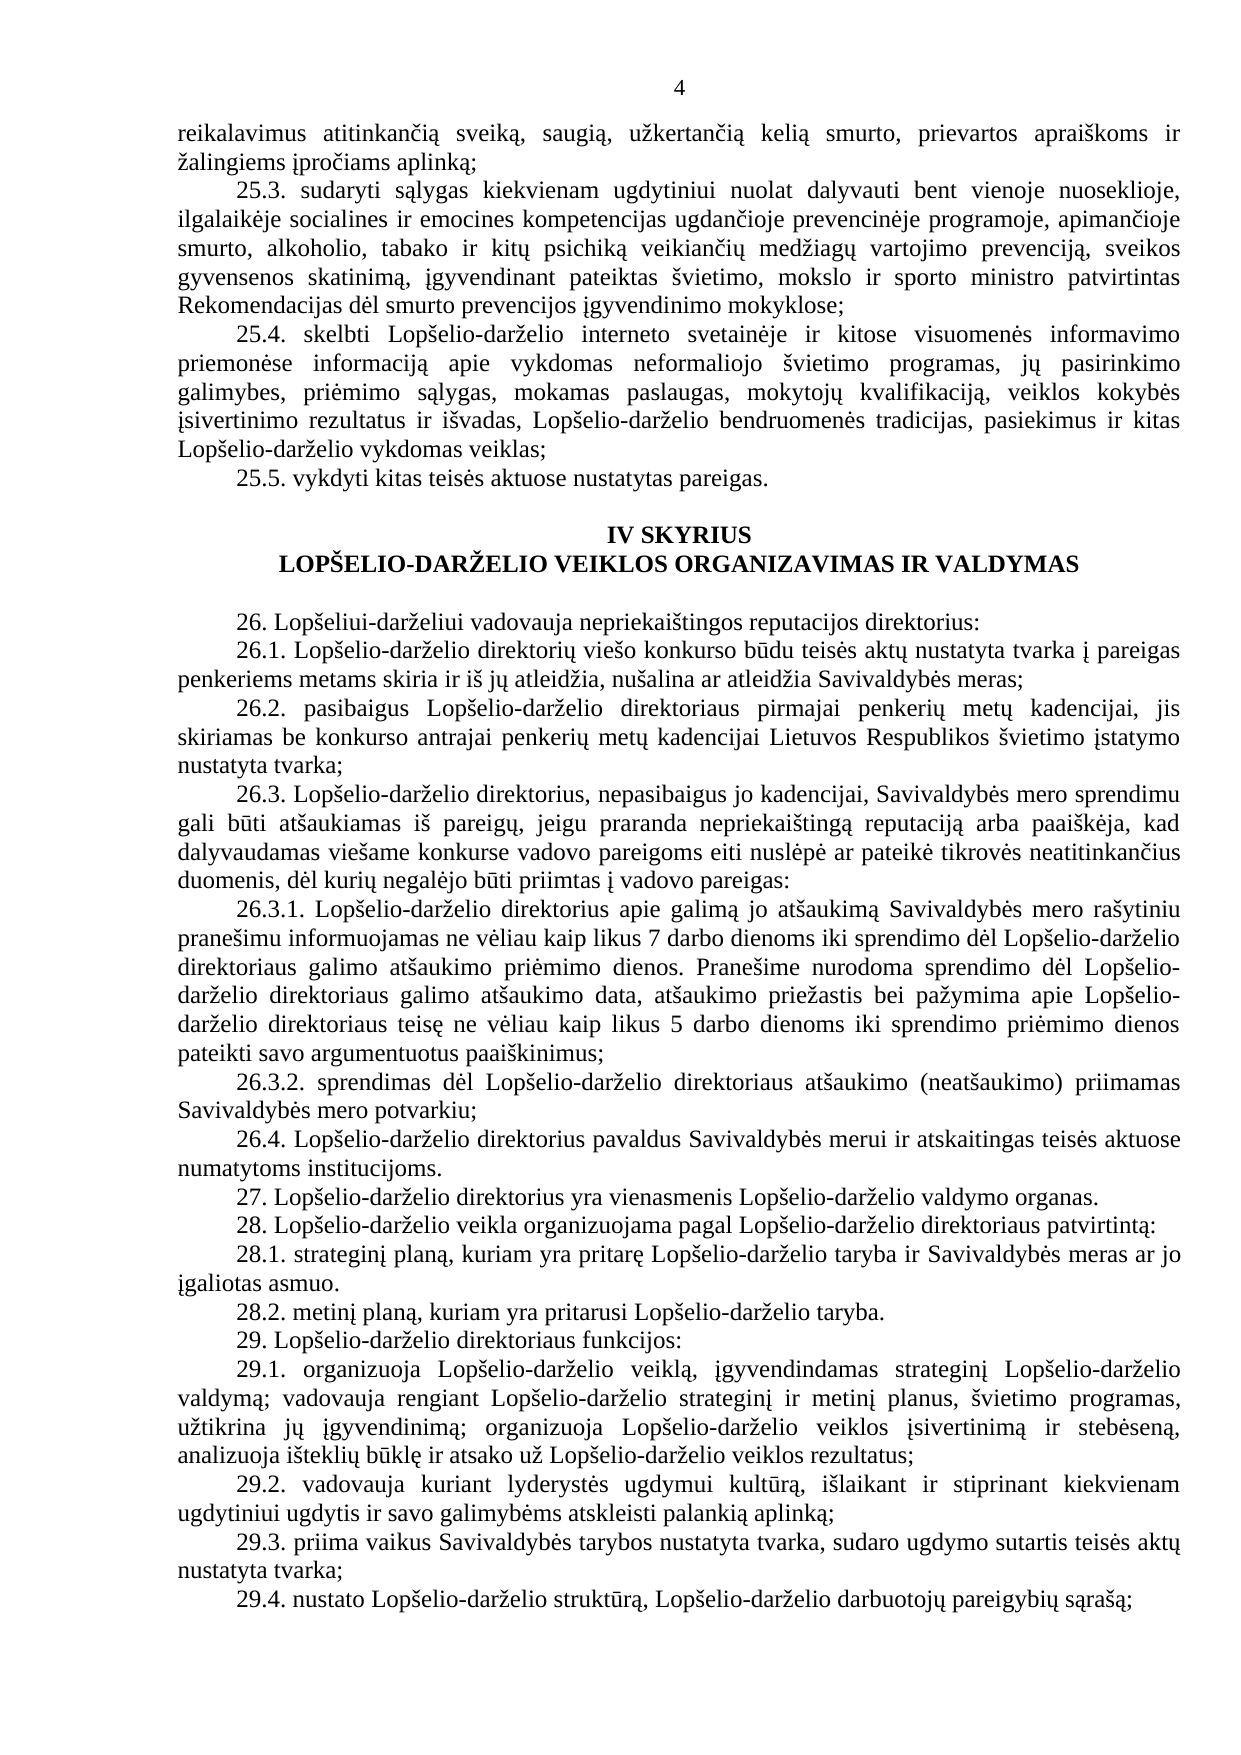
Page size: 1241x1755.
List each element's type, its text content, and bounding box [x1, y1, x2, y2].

text 29.3. priima vaikus Savivaldybės tarybos nustatyta tvarka, sudaro ugdymo sutartis teisės aktų nustatyta tvarka; [177, 1527, 1181, 1584]
text 25.5. vykdyti kitas teisės aktuose nustatytas pareigas. [177, 463, 1181, 492]
text 29. Lopšelio-darželio direktoriaus funkcijos: [177, 1326, 1181, 1354]
text 29.1. organizuoja Lopšelio-darželio veiklą, įgyvendindamas strateginį Lopšelio-darželio valdymą; vadovauja rengiant Lopšelio-darželio strateginį ir metinį planus, švietimo programas, užtikrina jų įgyvendinimą; organizuoja Lopšelio-darželio veiklos įsivertinimą ir stebėseną, analizuoja išteklių būklę ir atsako už Lopšelio-darželio veiklos rezultatus; [177, 1354, 1181, 1469]
text 29.4. nustato Lopšelio-darželio struktūrą, Lopšelio-darželio darbuotojų pareigybių sąrašą; [177, 1584, 1181, 1613]
text 26.1. Lopšelio-darželio direktorių viešo konkurso būdu teisės aktų nustatyta tvarka į pareigas penkeriems metams skiria ir iš jų atleidžia, nušalina ar atleidžia Savivaldybės meras; [177, 636, 1181, 693]
text LOPŠELIO-DARŽELIO VEIKLOS ORGANIZAVIMAS IR VALDYMAS [177, 549, 1181, 578]
text 27. Lopšelio-darželio direktorius yra vienasmenis Lopšelio-darželio valdymo organas. [177, 1182, 1181, 1211]
text IV SKYRIUS [177, 521, 1181, 549]
text 26.4. Lopšelio-darželio direktorius pavaldus Savivaldybės merui ir atskaitingas teisės aktuose numatytoms institucijoms. [177, 1124, 1181, 1182]
text 28.1. strateginį planą, kuriam yra pritarę Lopšelio-darželio taryba ir Savivaldybės meras ar jo įgaliotas asmuo. [177, 1239, 1181, 1297]
text 25.3. sudaryti sąlygas kiekvienam ugdytiniui nuolat dalyvauti bent vienoje nuoseklioje, ilgalaikėje socialines ir emocines kompetencijas ugdančioje prevencinėje programoje, apimančioje smurto, alkoholio, tabako ir kitų psichiką veikiančių medžiagų vartojimo prevenciją, sveikos gyvensenos skatinimą, įgyvendinant pateiktas švietimo, mokslo ir sporto ministro patvirtintas Rekomendacijas dėl smurto prevencijos įgyvendinimo mokyklose; [177, 176, 1181, 319]
text 26.3.1. Lopšelio-darželio direktorius apie galimą jo atšaukimą Savivaldybės mero rašytiniu pranešimu informuojamas ne vėliau kaip likus 7 darbo dienoms iki sprendimo dėl Lopšelio-darželio direktoriaus galimo atšaukimo priėmimo dienos. Pranešime nurodoma sprendimo dėl Lopšelio-darželio direktoriaus galimo atšaukimo data, atšaukimo priežastis bei pažymima apie Lopšelio-darželio direktoriaus teisę ne vėliau kaip likus 5 darbo dienoms iki sprendimo priėmimo dienos pateikti savo argumentuotus paaiškinimus; [177, 894, 1181, 1067]
text 26.3. Lopšelio-darželio direktorius, nepasibaigus jo kadencijai, Savivaldybės mero sprendimu gali būti atšaukiamas iš pareigų, jeigu praranda nepriekaištingą reputaciją arba paaiškėja, kad dalyvaudamas viešame konkurse vadovo pareigoms eiti nuslėpė ar pateikė tikrovės neatitinkančius duomenis, dėl kurių negalėjo būti priimtas į vadovo pareigas: [177, 779, 1181, 894]
text 29.2. vadovauja kuriant lyderystės ugdymui kultūrą, išlaikant ir stiprinant kiekvienam ugdytiniui ugdytis ir savo galimybėms atskleisti palankią aplinką; [177, 1469, 1181, 1527]
text 26. Lopšeliui-darželiui vadovauja nepriekaištingos reputacijos direktorius: [177, 607, 1181, 636]
text 28. Lopšelio-darželio veikla organizuojama pagal Lopšelio-darželio direktoriaus patvirtintą: [177, 1211, 1181, 1239]
text reikalavimus atitinkančią sveiką, saugią, užkertančią kelią smurto, prievartos apraiškoms ir žalingiems įpročiams aplinką; [177, 118, 1181, 176]
text 25.4. skelbti Lopšelio-darželio interneto svetainėje ir kitose visuomenės informavimo priemonėse informaciją apie vykdomas neformaliojo švietimo programas, jų pasirinkimo galimybes, priėmimo sąlygas, mokamas paslaugas, mokytojų kvalifikaciją, veiklos kokybės įsivertinimo rezultatus ir išvadas, Lopšelio-darželio bendruomenės tradicijas, pasiekimus ir kitas Lopšelio-darželio vykdomas veiklas; [177, 319, 1181, 463]
text 28.2. metinį planą, kuriam yra pritarusi Lopšelio-darželio taryba. [177, 1297, 1181, 1326]
text 26.3.2. sprendimas dėl Lopšelio-darželio direktoriaus atšaukimo (neatšaukimo) priimamas Savivaldybės mero potvarkiu; [177, 1067, 1181, 1124]
text 26.2. pasibaigus Lopšelio-darželio direktoriaus pirmajai penkerių metų kadencijai, jis skiriamas be konkurso antrajai penkerių metų kadencijai Lietuvos Respublikos švietimo įstatymo nustatyta tvarka; [177, 693, 1181, 779]
